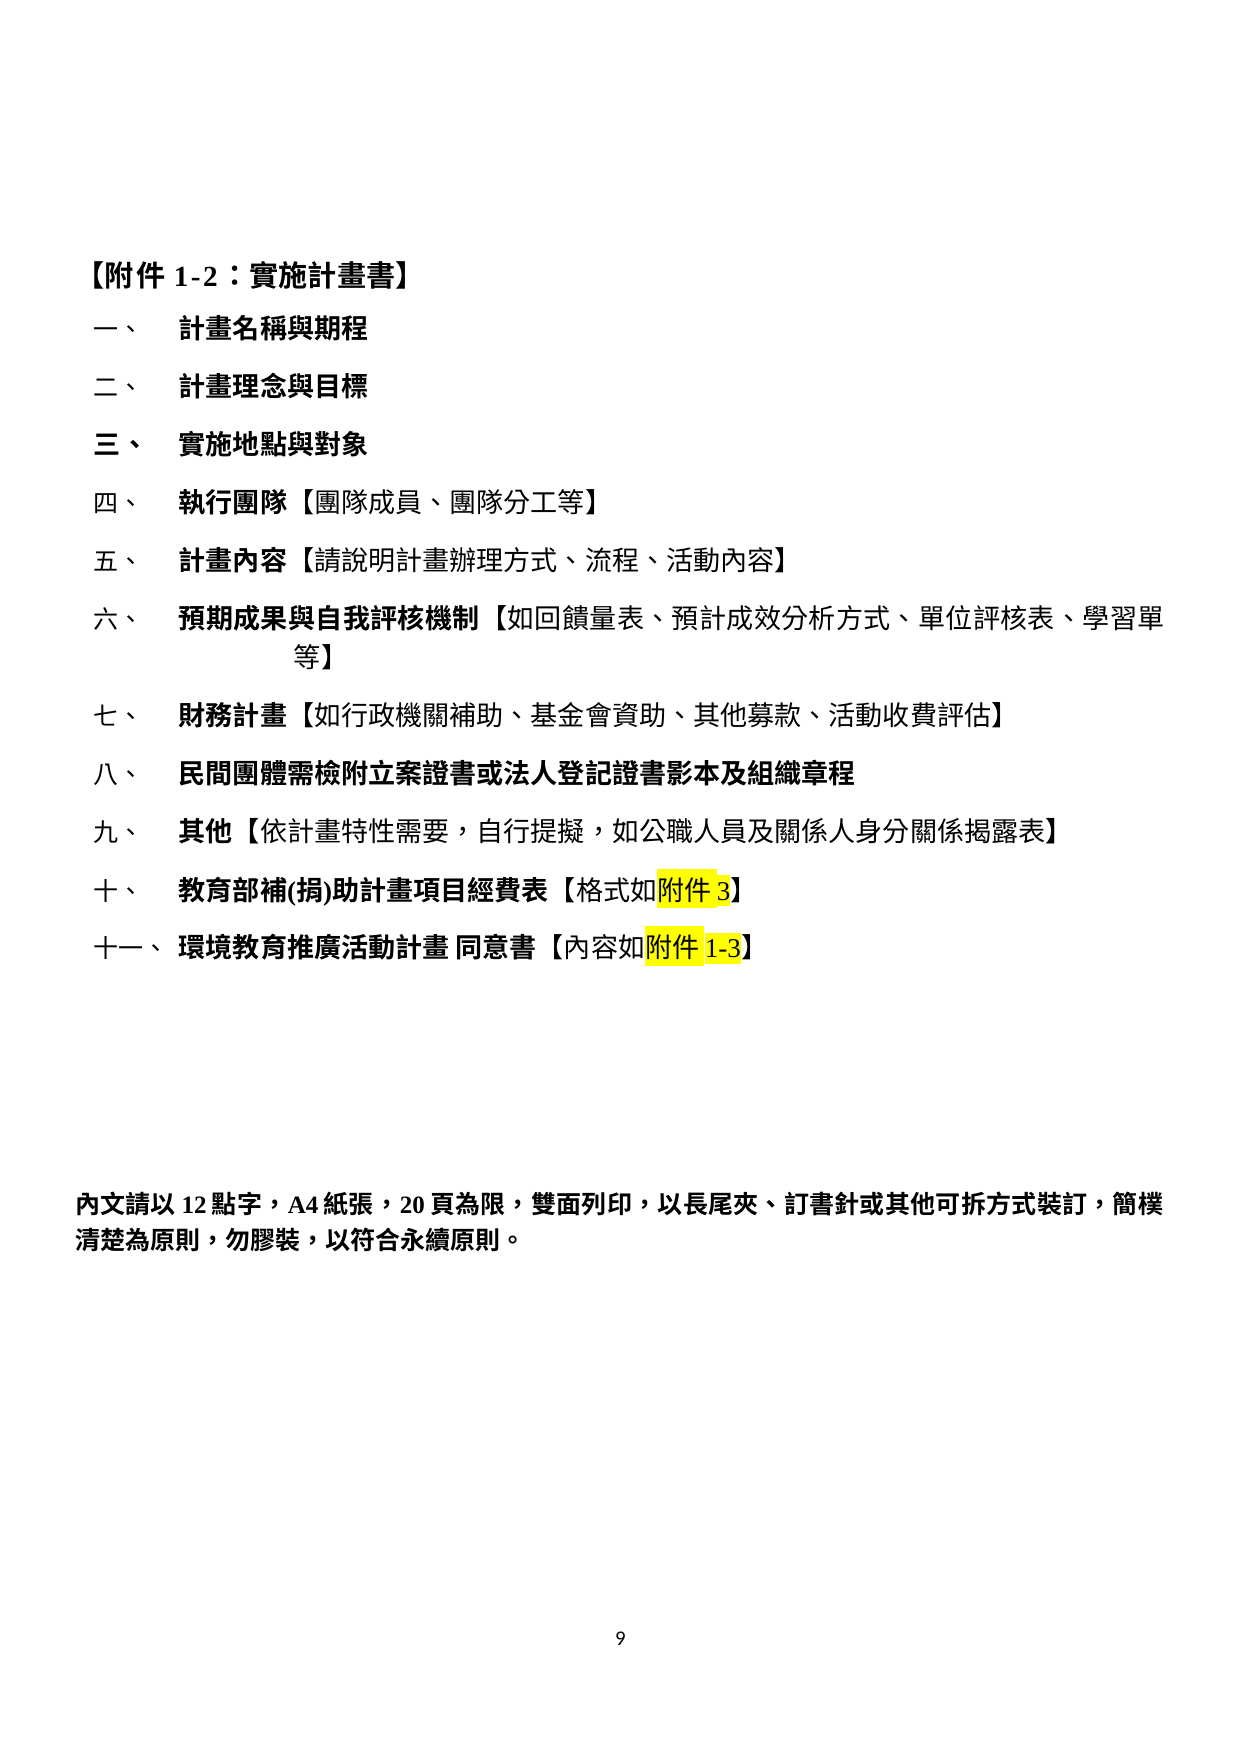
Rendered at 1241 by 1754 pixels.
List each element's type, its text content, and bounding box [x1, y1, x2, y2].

list 其他【依計畫特性需要，自行提擬，如公職人員及關係人身分關係揭露表】 [94, 810, 1165, 850]
list 實施地點與對象 [94, 423, 1165, 462]
list 預期成果與自我評核機制【如回饋量表、預計成效分析方式、單位評核表、學習單等】 [94, 597, 1165, 676]
list 計畫理念與目標 [94, 365, 1165, 404]
text 【附件1-2：實施計畫書】 [75, 252, 1165, 294]
list 計畫名稱與期程 [94, 307, 1165, 346]
list 教育部補(捐)助計畫項目經費表【格式如附件3】 [94, 868, 1165, 908]
list 財務計畫【如行政機關補助、基金會資助、其他募款、活動收費評估】 [94, 694, 1165, 734]
list 計畫內容【請說明計畫辦理方式、流程、活動內容】 [94, 539, 1165, 578]
list 執行團隊【團隊成員、團隊分工等】 [94, 481, 1165, 520]
list 民間團體需檢附立案證書或法人登記證書影本及組織章程 [94, 752, 1165, 792]
list 環境教育推廣活動計畫 同意書【內容如附件1-3】 [94, 926, 1165, 966]
text 內文請以12點字，A4紙張，20頁為限，雙面列印，以長尾夾、訂書針或其他可拆方式裝訂，簡樸清楚為原則，勿膠裝，以符合永續原則。 [75, 1184, 1165, 1257]
